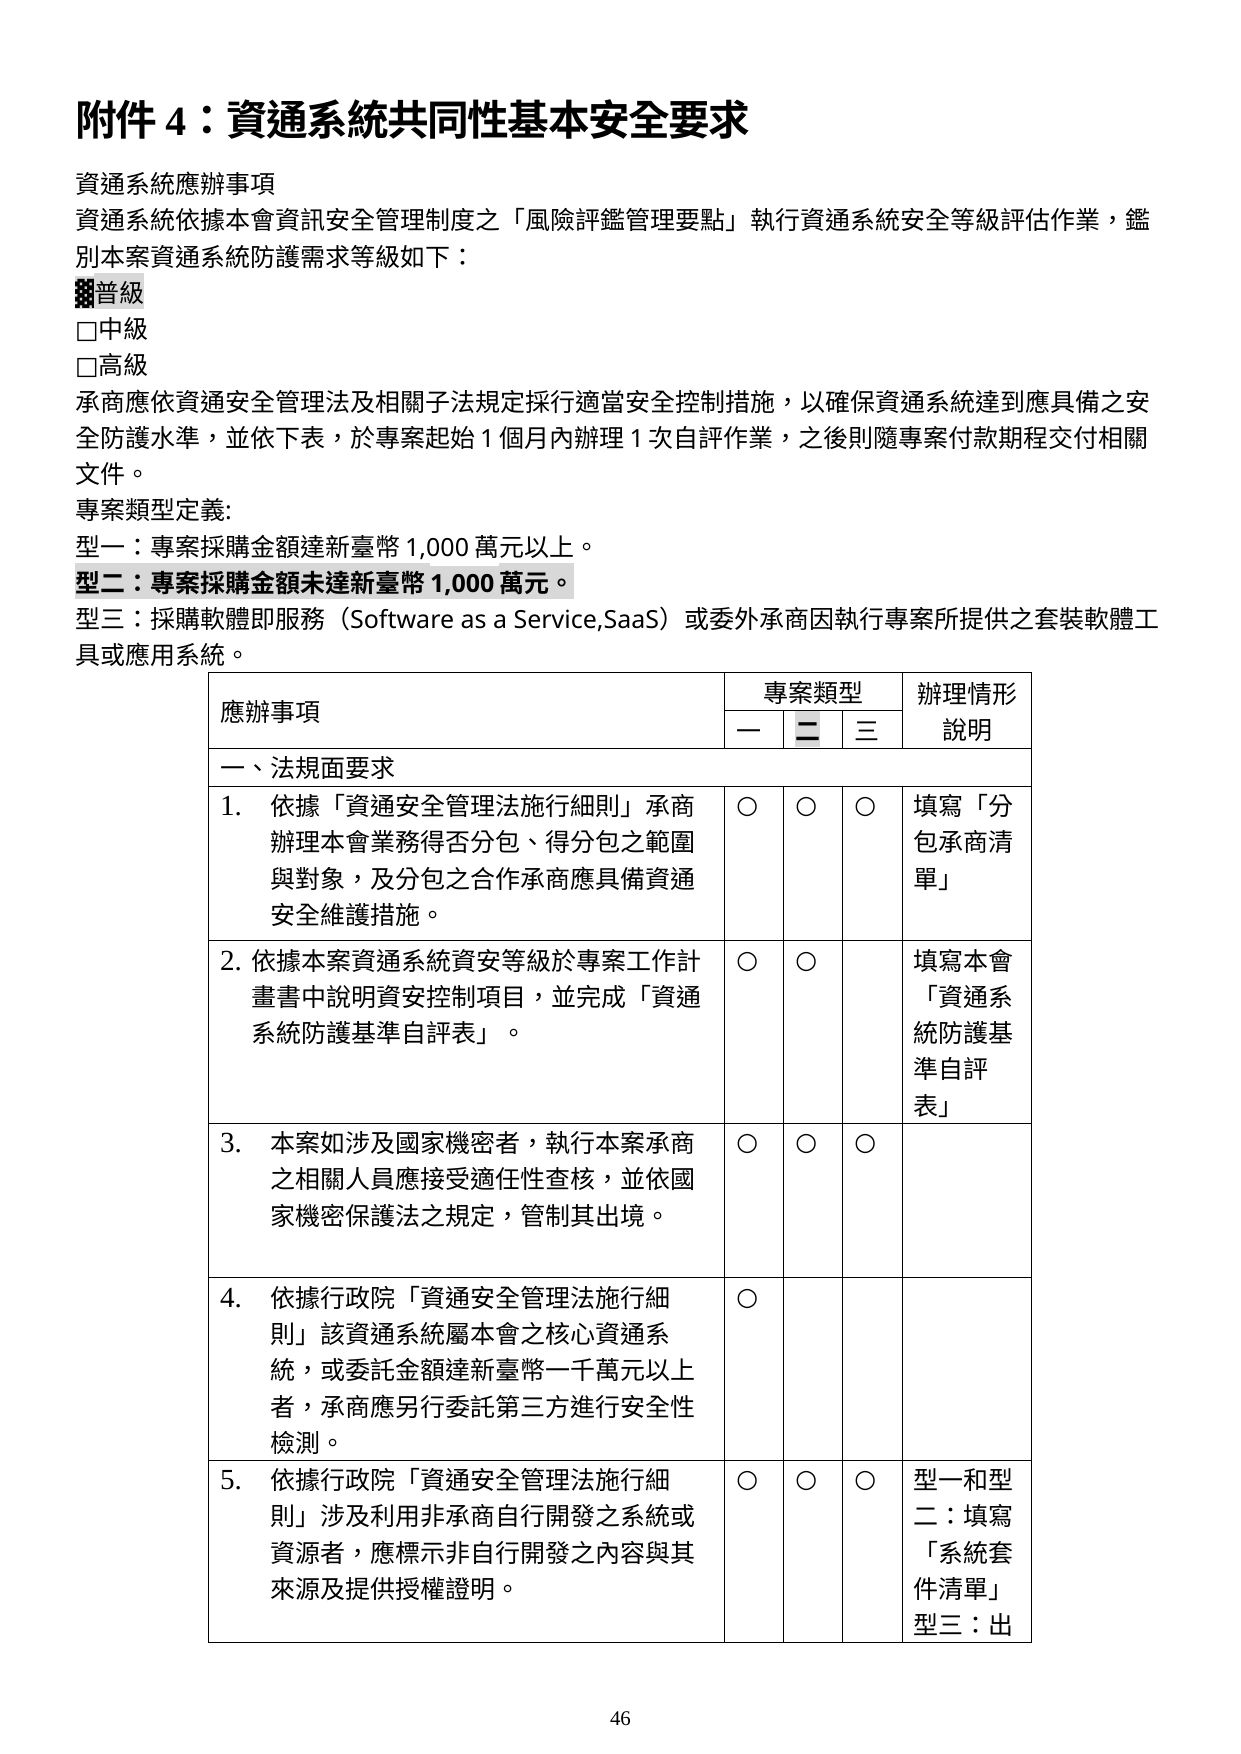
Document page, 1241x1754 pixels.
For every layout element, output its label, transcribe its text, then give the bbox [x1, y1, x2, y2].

table_cell 一、法規面要求 [209, 749, 1031, 786]
table_cell [903, 1278, 1031, 1459]
table_cell 填寫「分包承商清單」 [903, 787, 1031, 940]
table_cell 依據行政院「資通安全管理法施行細則」涉及利用非承商自行開發之系統或資源者，應標示非自行開發之內容與其來源及提供授權證明。 [209, 1461, 724, 1642]
table_cell 三 [843, 711, 902, 748]
text □高級 [75, 346, 1165, 382]
table_cell 一 [725, 711, 783, 748]
table_cell ○ [784, 1461, 842, 1642]
table_cell ○ [725, 787, 783, 940]
text 資通系統應辦事項 [75, 164, 1165, 201]
table_cell [784, 1278, 842, 1459]
table_cell [843, 1278, 902, 1459]
table_cell ○ [725, 1278, 783, 1459]
table_cell ○ [725, 941, 783, 1122]
table_cell ○ [843, 1461, 902, 1642]
table_header 應辦事項 [209, 673, 724, 748]
text □中級 [75, 309, 1165, 346]
text ▓普級 [75, 273, 1165, 309]
table_cell 填寫本會「資通系統防護基準自評表」 [903, 941, 1031, 1122]
table_header 專案類型 [725, 673, 902, 710]
table_cell 依據本案資通系統資安等級於專案工作計畫書中說明資安控制項目，並完成「資通系統防護基準自評表」。 [209, 941, 724, 1122]
table_cell 型一和型二：填寫「系統套件清單」 型三：出 [903, 1461, 1031, 1642]
text 型一：專案採購金額達新臺幣1,000萬元以上。 [75, 527, 1165, 563]
table_cell ○ [843, 1124, 902, 1277]
table_cell ○ [843, 787, 902, 940]
text 資通系統依據本會資訊安全管理制度之「風險評鑑管理要點」執行資通系統安全等級評估作業，鑑別本案資通系統防護需求等級如下： [75, 201, 1165, 273]
table_cell 依據「資通安全管理法施行細則」承商辦理本會業務得否分包、得分包之範圍與對象，及分包之合作承商應具備資通安全維護措施。 [209, 787, 724, 940]
table_cell ○ [784, 941, 842, 1122]
table_cell [843, 941, 902, 1122]
table_cell 二 [784, 711, 842, 748]
table_header 辦理情形說明 [903, 673, 1031, 748]
text 承商應依資通安全管理法及相關子法規定採行適當安全控制措施，以確保資通系統達到應具備之安全防護水準，並依下表，於專案起始1個月內辦理1次自評作業，之後則隨專案付款期程交付相關文件。 [75, 382, 1165, 491]
table_cell ○ [725, 1124, 783, 1277]
table_cell [903, 1124, 1031, 1277]
table_cell 依據行政院「資通安全管理法施行細則」該資通系統屬本會之核心資通系統，或委託金額達新臺幣一千萬元以上者，承商應另行委託第三方進行安全性檢測。 [209, 1278, 724, 1459]
table_cell ○ [725, 1461, 783, 1642]
text 型二：專案採購金額未達新臺幣1,000萬元。 [75, 563, 1165, 599]
subtitle 附件4：資通系統共同性基本安全要求 [75, 94, 1215, 146]
table_cell ○ [784, 787, 842, 940]
text 專案類型定義: [75, 491, 1165, 527]
table_cell 本案如涉及國家機密者，執行本案承商之相關人員應接受適任性查核，並依國家機密保護法之規定，管制其出境。 [209, 1124, 724, 1277]
text 型三：採購軟體即服務（Software as a Service,SaaS）或委外承商因執行專案所提供之套裝軟體工具或應用系統。 [75, 599, 1165, 672]
table_cell ○ [784, 1124, 842, 1277]
